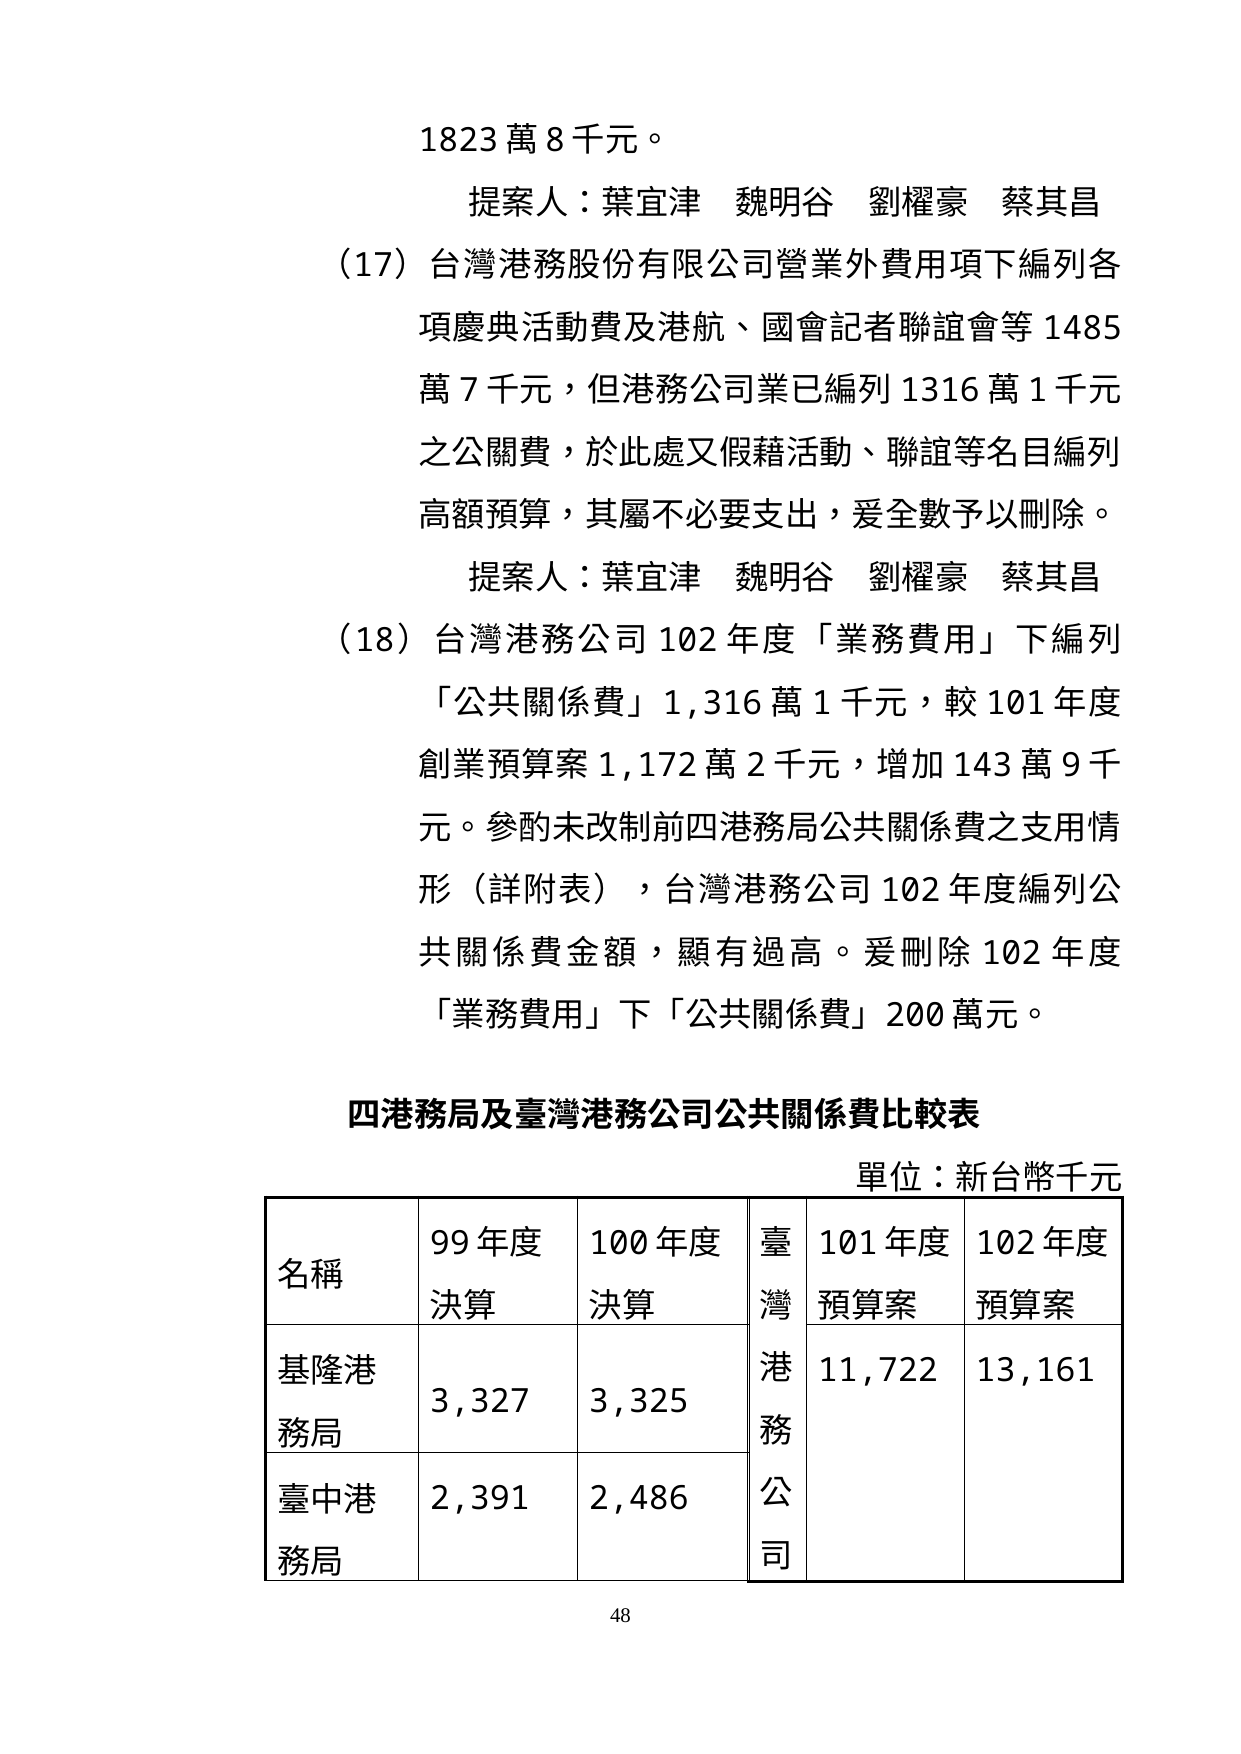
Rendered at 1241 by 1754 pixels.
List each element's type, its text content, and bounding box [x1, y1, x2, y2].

table_cell 臺中港務局 [267, 1453, 418, 1580]
text 1823萬8千元。 [318, 96, 1122, 158]
table_header 臺 灣 港 務 公 司 [750, 1199, 806, 1580]
table_cell 11,722 [807, 1325, 964, 1580]
text 提案人：葉宜津 魏明谷 劉櫂豪 蔡其昌 [468, 533, 1122, 596]
text （18）台灣港務公司102年度「業務費用」下編列「公共關係費」1,316萬1千元，較101年度創業預算案1,172萬2千元，增加143萬9千元。參酌未改制前四港務局公共關係費之支用情形（詳附表），台灣港務公司102年度編列公共關係費金額，顯有過高。爰刪除102年度「業務費用」下「公共關係費」200萬元。 [318, 596, 1122, 1033]
table_cell 13,161 [965, 1325, 1121, 1580]
table_header 名稱 [267, 1199, 418, 1324]
table_header 102年度 預算案 [965, 1199, 1121, 1324]
text 提案人：葉宜津 魏明谷 劉櫂豪 蔡其昌 [468, 158, 1122, 221]
text 單位：新台幣千元 [118, 1133, 1122, 1196]
text （17）台灣港務股份有限公司營業外費用項下編列各項慶典活動費及港航、國會記者聯誼會等1485萬7千元，但港務公司業已編列1316萬1千元之公關費，於此處又假藉活動、聯誼等名目編列高額預算，其屬不必要支出，爰全數予以刪除。 [318, 221, 1122, 533]
table_header 100年度 決算 [578, 1199, 747, 1324]
table_cell 2,391 [419, 1453, 577, 1580]
table_cell 3,325 [578, 1325, 747, 1452]
table_header 101年度 預算案 [807, 1199, 964, 1324]
table_header 99年度 決算 [419, 1199, 577, 1324]
table_cell 2,486 [578, 1453, 747, 1580]
text 四港務局及臺灣港務公司公共關係費比較表 [143, 1071, 1184, 1133]
table_cell 3,327 [419, 1325, 577, 1452]
table_cell 基隆港務局 [267, 1325, 418, 1452]
